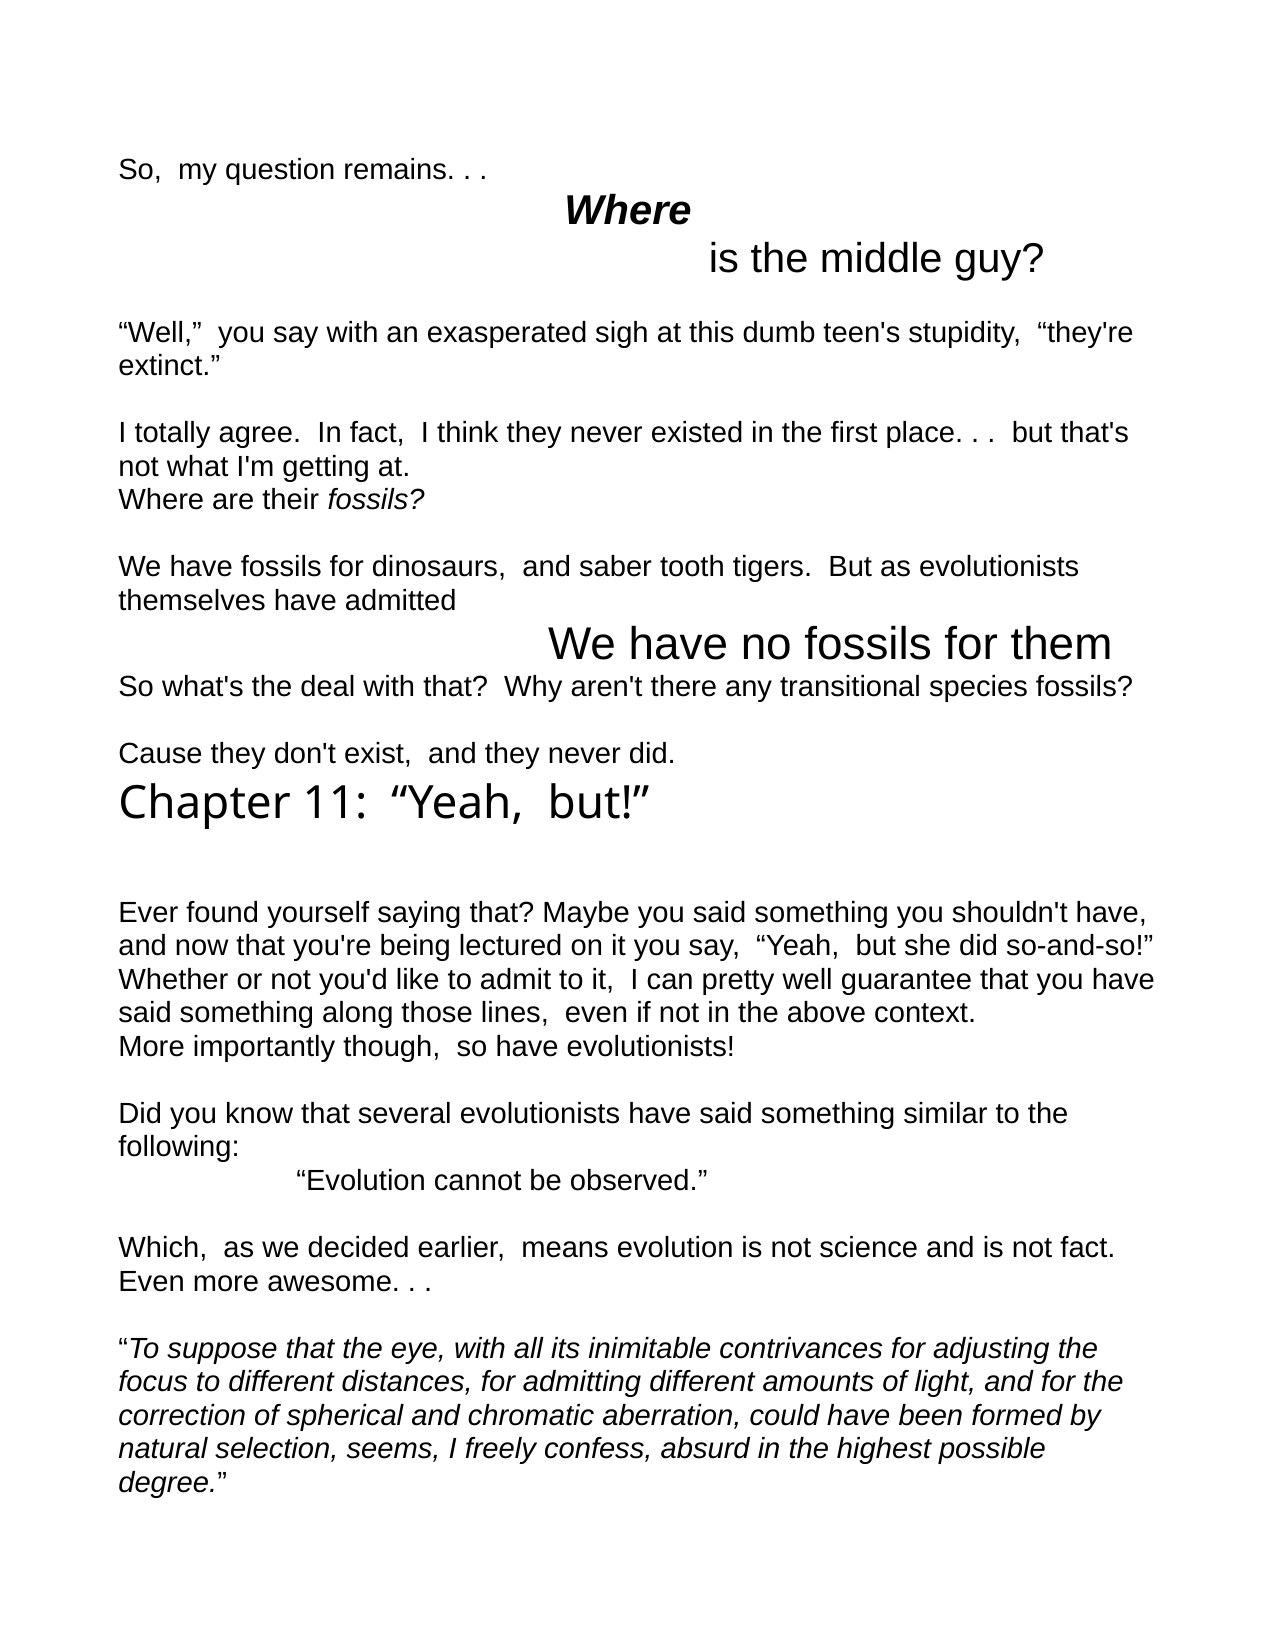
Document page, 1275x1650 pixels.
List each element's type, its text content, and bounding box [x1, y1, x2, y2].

text Chapter 11: “Yeah, but!” [118, 770, 1157, 832]
text Cause they don't exist, and they never did. [118, 736, 1157, 770]
text Whether or not you'd like to admit to it, I can pretty well guarantee that you have said something along those lines, even if not in the above context. [118, 962, 1157, 1029]
text We have no fossils for them [118, 616, 1157, 669]
text Ever found yourself saying that? Maybe you said something you shouldn't have, and now that you're being lectured on it you say, “Yeah, but she did so-and-so!” [118, 894, 1157, 962]
text “Well,” you say with an exasperated sigh at this dumb teen's stupidity, “they're extinct.” [118, 314, 1157, 382]
text So, my question remains. . . [118, 152, 1157, 185]
text More importantly though, so have evolutionists! [118, 1029, 1157, 1062]
text is the middle guy? [118, 233, 1157, 281]
text Did you know that several evolutionists have said something similar to the following: [118, 1096, 1157, 1163]
text “To suppose that the eye, with all its inimitable contrivances for adjusting the focus to different distances, for admitting different amounts of light, and for the correction of spherical and chromatic aberration, could have been formed by natural selection, seems, I freely confess, absurd in the highest possible degree.” [118, 1331, 1157, 1498]
text I totally agree. In fact, I think they never existed in the first place. . . but that's not what I'm getting at. [118, 415, 1157, 482]
text Where are their fossils? [118, 482, 1157, 516]
text Even more awesome. . . [118, 1263, 1157, 1297]
text Which, as we decided earlier, means evolution is not science and is not fact. [118, 1230, 1157, 1263]
text “Evolution cannot be observed.” [118, 1163, 1157, 1196]
text Where [118, 185, 1157, 233]
text We have fossils for dinosaurs, and saber tooth tigers. But as evolutionists themselves have admitted [118, 549, 1157, 616]
text So what's the deal with that? Why aren't there any transitional species fossils? [118, 669, 1157, 703]
